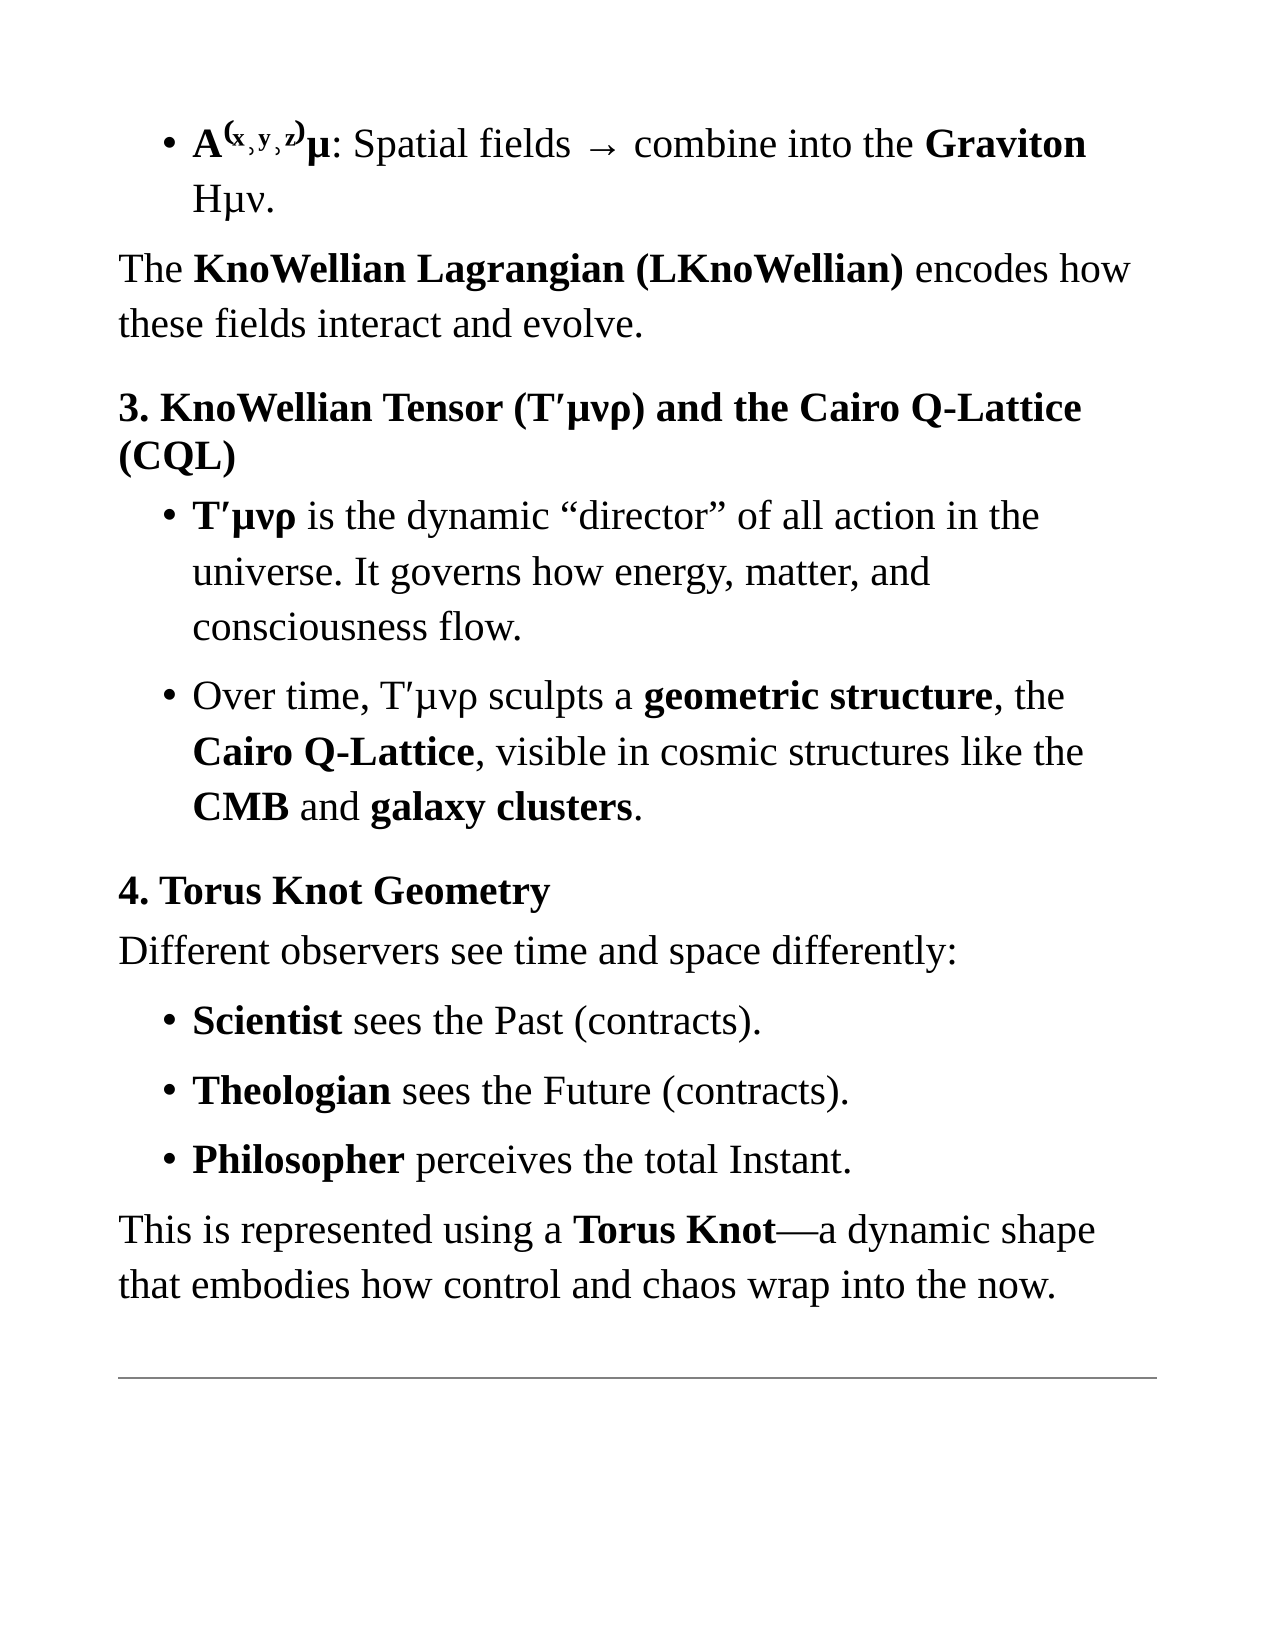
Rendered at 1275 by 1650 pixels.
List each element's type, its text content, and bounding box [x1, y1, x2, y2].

list T′µνρ is the dynamic “director” of all action in the universe. It governs how energy, matter, and consciousness flow. [162, 491, 1157, 649]
list Philosopher perceives the total Instant. [162, 1135, 1157, 1183]
subtitle 4. Torus Knot Geometry [118, 865, 1157, 913]
list Scientist sees the Past (contracts). [162, 995, 1157, 1043]
list Over time, T′µνρ sculpts a geometric structure, the Cairo Q-Lattice, visible in cosmic structures like the CMB and galaxy clusters. [162, 671, 1157, 829]
list Theologian sees the Future (contracts). [162, 1065, 1157, 1113]
subtitle 3. KnoWellian Tensor (T′µνρ) and the Cairo Q-Lattice (CQL) [118, 382, 1157, 478]
list A⁽ˣ˒ʸ˒ᶻ⁾µ: Spatial fields → combine into the Graviton Hµν. [162, 118, 1157, 221]
text This is represented using a Torus Knot—a dynamic shape that embodies how control and chaos wrap into the now. [118, 1205, 1157, 1308]
text The KnoWellian Lagrangian (LKnoWellian) encodes how these fields interact and evolve. [118, 243, 1157, 346]
text Different observers see time and space differently: [118, 926, 1157, 974]
